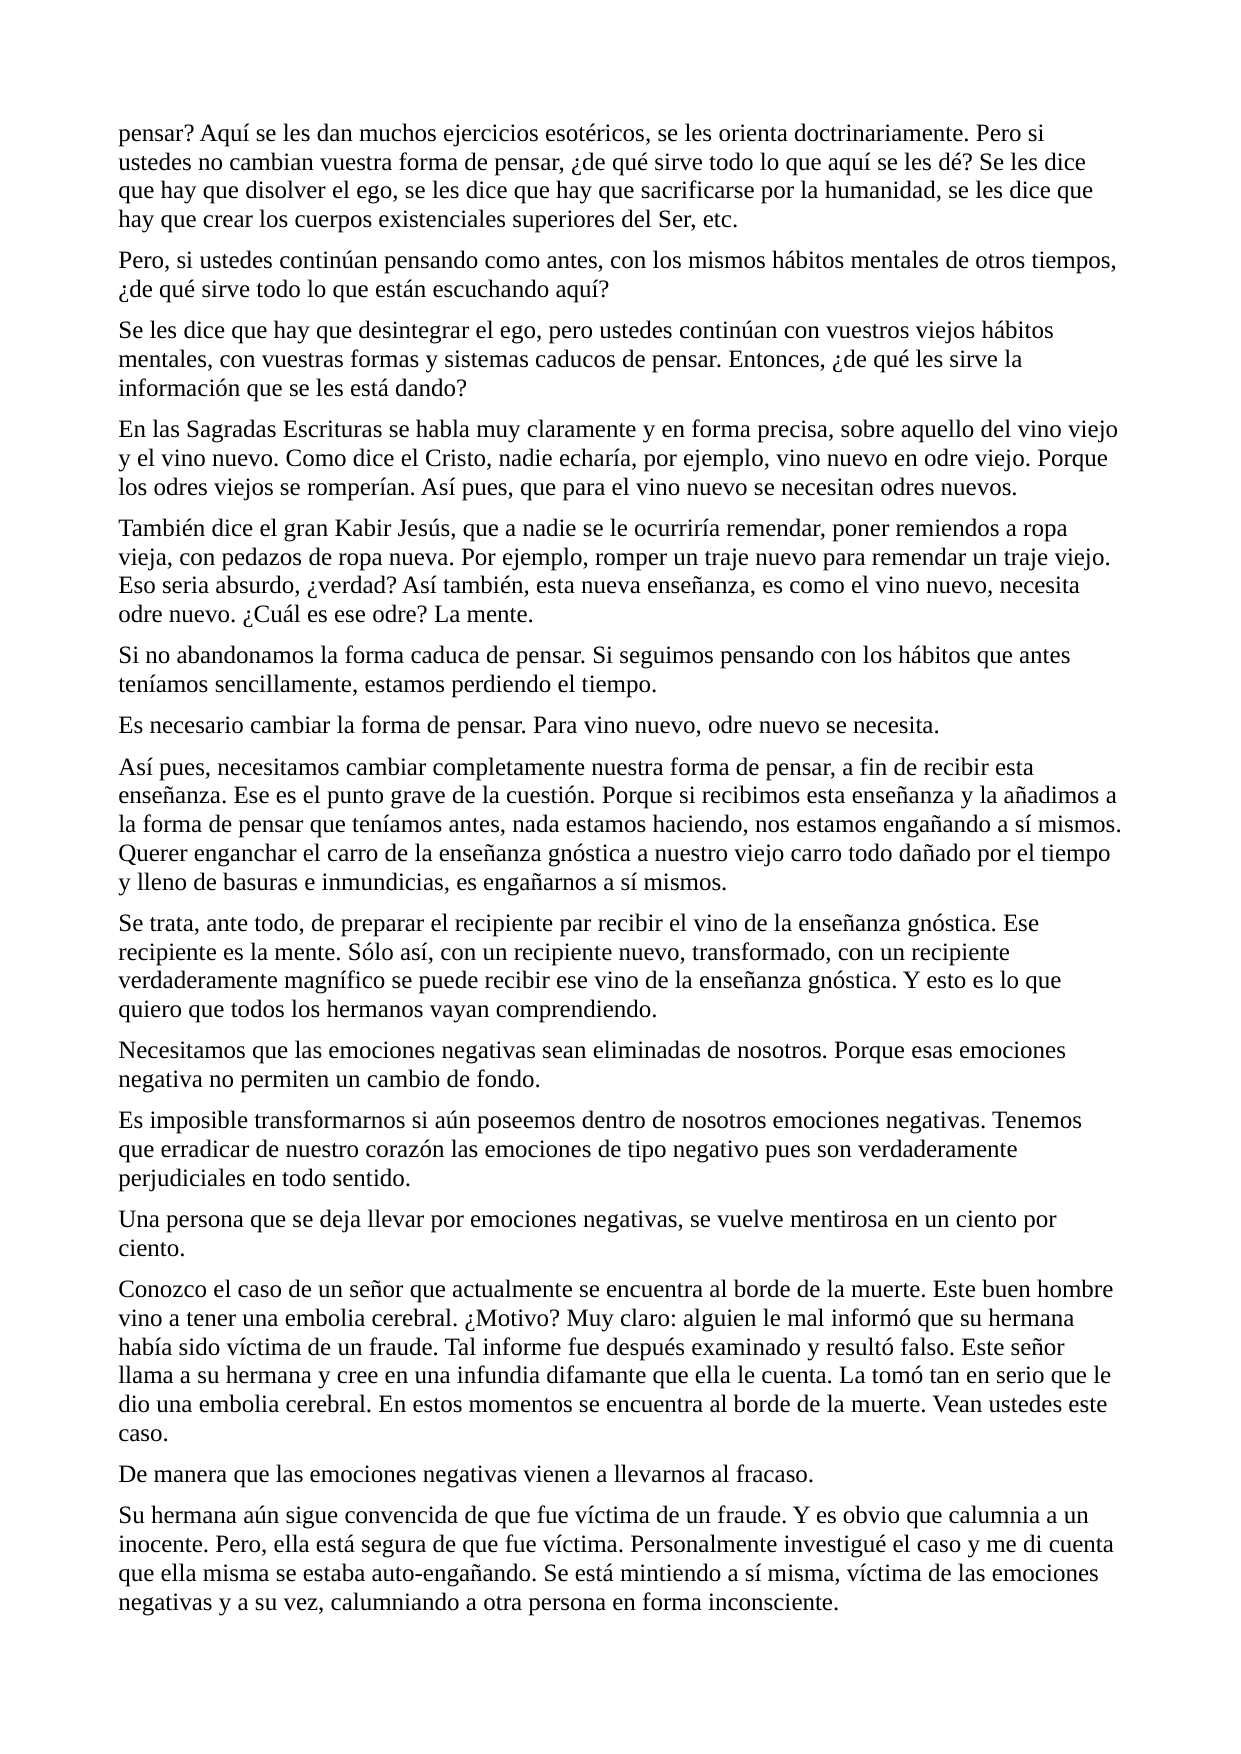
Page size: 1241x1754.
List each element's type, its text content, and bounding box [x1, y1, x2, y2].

text Se les dice que hay que desintegrar el ego, pero ustedes continúan con vuestros viejos hábitos mentales, con vuestras formas y sistemas caducos de pensar. Entonces, ¿de qué les sirve la información que se les está dando? [118, 316, 1122, 402]
text pensar? Aquí se les dan muchos ejercicios esotéricos, se les orienta doctrinariamente. Pero si ustedes no cambian vuestra forma de pensar, ¿de qué sirve todo lo que aquí se les dé? Se les dice que hay que disolver el ego, se les dice que hay que sacrificarse por la humanidad, se les dice que hay que crear los cuerpos existenciales superiores del Ser, etc. [118, 118, 1122, 233]
text Es imposible transformarnos si aún poseemos dentro de nosotros emociones negativas. Tenemos que erradicar de nuestro corazón las emociones de tipo negativo pues son verdaderamente perjudiciales en todo sentido. [118, 1106, 1122, 1192]
text Así pues, necesitamos cambiar completamente nuestra forma de pensar, a fin de recibir esta enseñanza. Ese es el punto grave de la cuestión. Porque si recibimos esta enseñanza y la añadimos a la forma de pensar que teníamos antes, nada estamos haciendo, nos estamos engañando a sí mismos. Querer enganchar el carro de la enseñanza gnóstica a nuestro viejo carro todo dañado por el tiempo y lleno de basuras e inmundicias, es engañarnos a sí mismos. [118, 752, 1122, 896]
text También dice el gran Kabir Jesús, que a nadie se le ocurriría remendar, poner remiendos a ropa vieja, con pedazos de ropa nueva. Por ejemplo, romper un traje nuevo para remendar un traje viejo. Eso seria absurdo, ¿verdad? Así también, esta nueva enseñanza, es como el vino nuevo, necesita odre nuevo. ¿Cuál es ese odre? La mente. [118, 513, 1122, 628]
text De manera que las emociones negativas vienen a llevarnos al fracaso. [118, 1459, 1122, 1488]
text Su hermana aún sigue convencida de que fue víctima de un fraude. Y es obvio que calumnia a un inocente. Pero, ella está segura de que fue víctima. Personalmente investigué el caso y me di cuenta que ella misma se estaba auto-engañando. Se está mintiendo a sí misma, víctima de las emociones negativas y a su vez, calumniando a otra persona en forma inconsciente. [118, 1501, 1122, 1616]
text Una persona que se deja llevar por emociones negativas, se vuelve mentirosa en un ciento por ciento. [118, 1204, 1122, 1262]
text Se trata, ante todo, de preparar el recipiente par recibir el vino de la enseñanza gnóstica. Ese recipiente es la mente. Sólo así, con un recipiente nuevo, transformado, con un recipiente verdaderamente magnífico se puede recibir ese vino de la enseñanza gnóstica. Y esto es lo que quiero que todos los hermanos vayan comprendiendo. [118, 908, 1122, 1023]
text Necesitamos que las emociones negativas sean eliminadas de nosotros. Porque esas emociones negativa no permiten un cambio de fondo. [118, 1036, 1122, 1093]
text Pero, si ustedes continúan pensando como antes, con los mismos hábitos mentales de otros tiempos, ¿de qué sirve todo lo que están escuchando aquí? [118, 246, 1122, 303]
text En las Sagradas Escrituras se habla muy claramente y en forma precisa, sobre aquello del vino viejo y el vino nuevo. Como dice el Cristo, nadie echaría, por ejemplo, vino nuevo en odre viejo. Porque los odres viejos se romperían. Así pues, que para el vino nuevo se necesitan odres nuevos. [118, 414, 1122, 501]
text Es necesario cambiar la forma de pensar. Para vino nuevo, odre nuevo se necesita. [118, 711, 1122, 739]
text Si no abandonamos la forma caduca de pensar. Si seguimos pensando con los hábitos que antes teníamos sencillamente, estamos perdiendo el tiempo. [118, 641, 1122, 698]
text Conozco el caso de un señor que actualmente se encuentra al borde de la muerte. Este buen hombre vino a tener una embolia cerebral. ¿Motivo? Muy claro: alguien le mal informó que su hermana había sido víctima de un fraude. Tal informe fue después examinado y resultó falso. Este señor llama a su hermana y cree en una infundia difamante que ella le cuenta. La tomó tan en serio que le dio una embolia cerebral. En estos momentos se encuentra al borde de la muerte. Vean ustedes este caso. [118, 1274, 1122, 1447]
